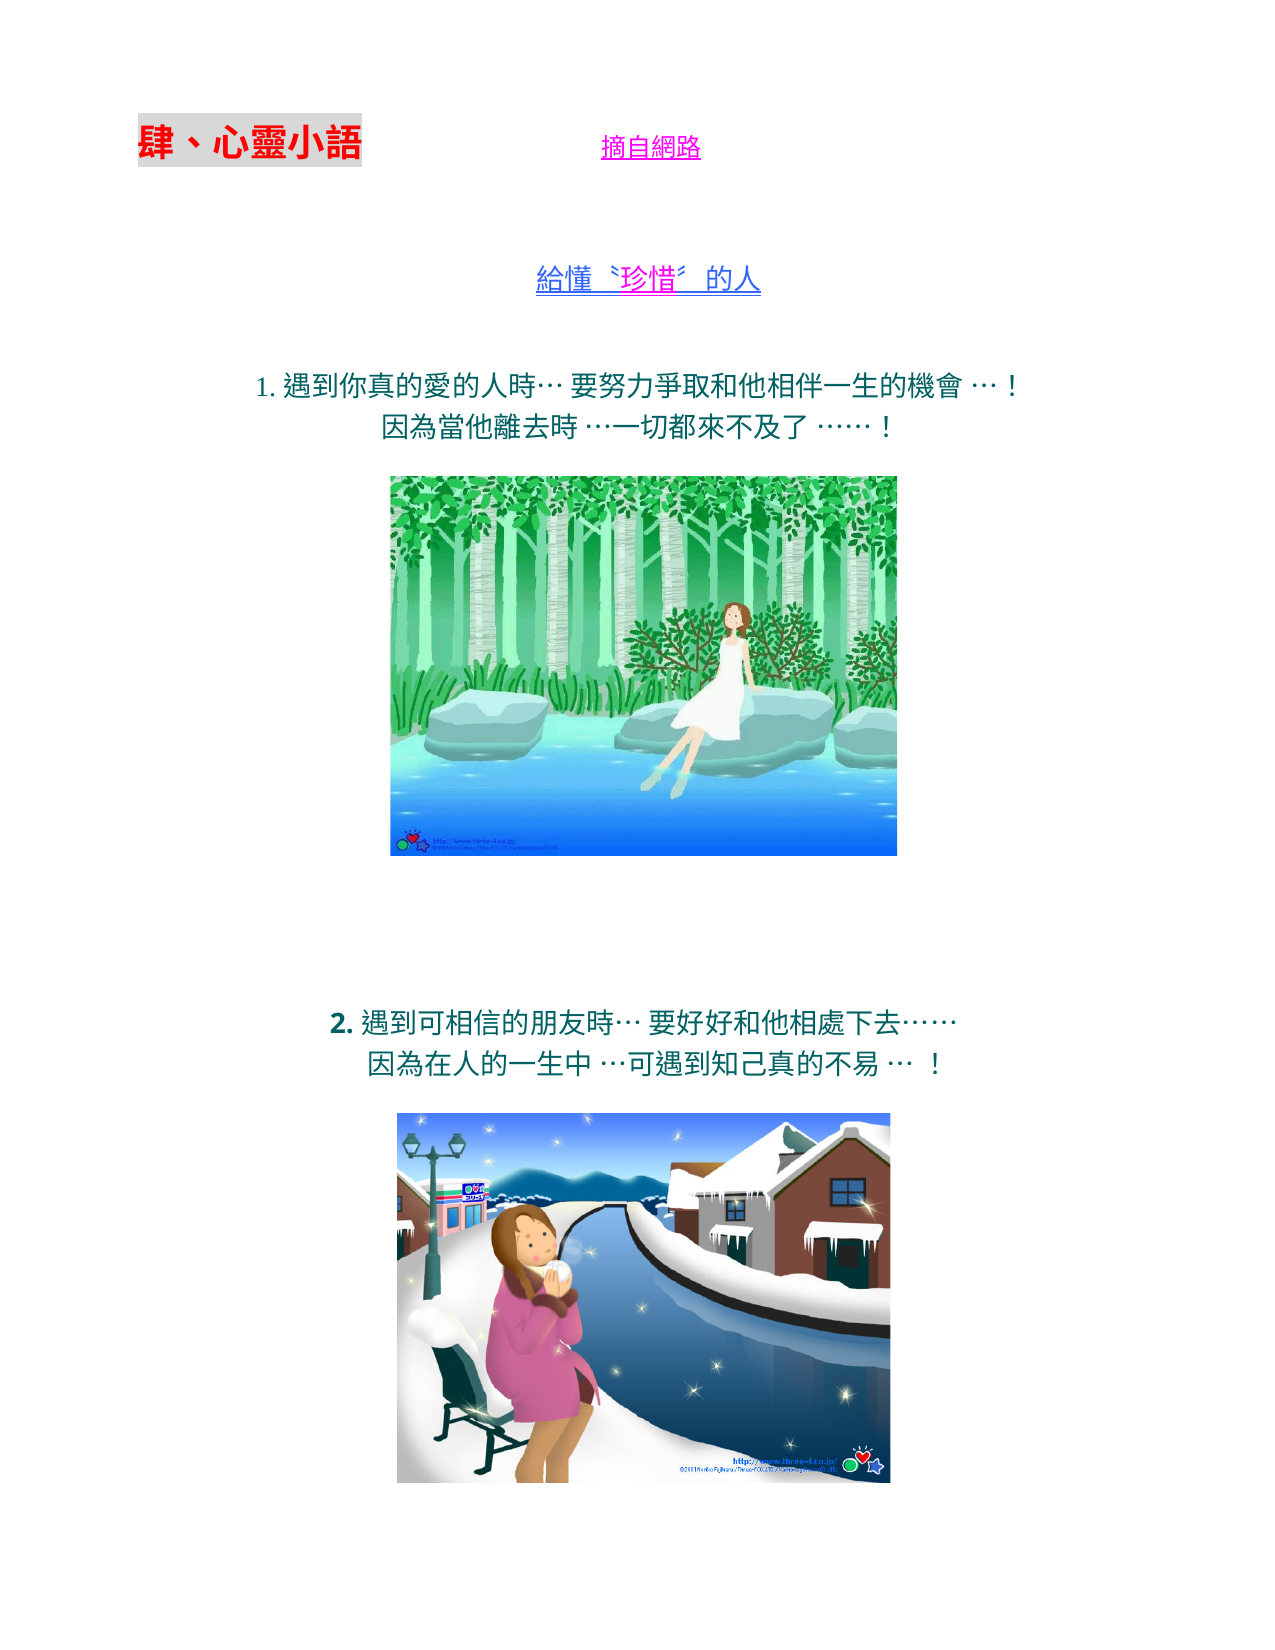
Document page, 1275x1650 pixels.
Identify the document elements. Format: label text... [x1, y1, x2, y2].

text 因為當他離去時 …一切都來不及了 ……！ [137, 405, 1150, 446]
text 1. 遇到你真的愛的人時… 要努力爭取和他相伴一生的機會 …！ [137, 364, 1150, 405]
picture [390, 476, 898, 856]
text 2. 遇到可相信的朋友時… 要好好和他相處下去…… [137, 1001, 1150, 1042]
picture [397, 1113, 891, 1483]
text 肆、心靈小語 摘自網路 [137, 112, 1150, 167]
text 因為在人的一生中 …可遇到知己真的不易 … ！ [137, 1042, 1150, 1083]
text 給懂〝珍惜〞的人 [147, 257, 1150, 298]
